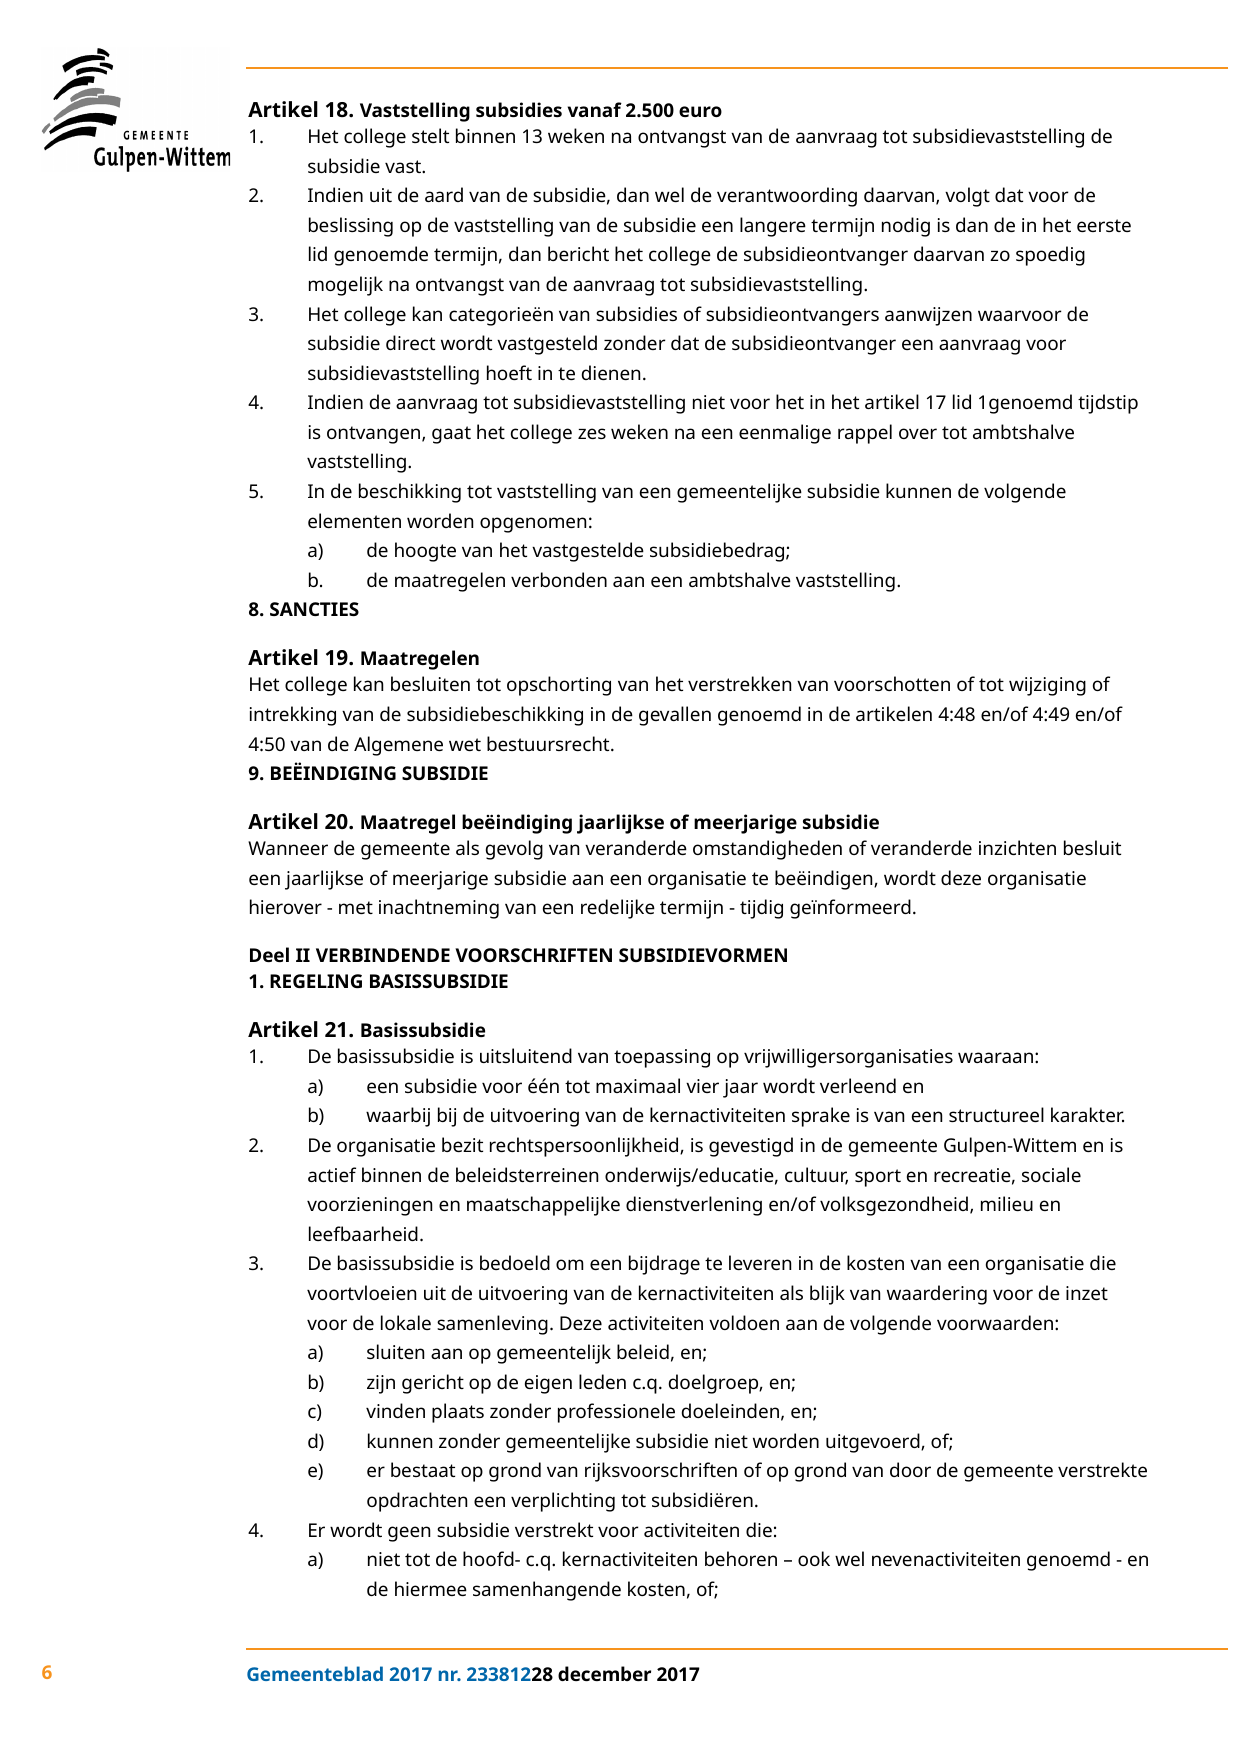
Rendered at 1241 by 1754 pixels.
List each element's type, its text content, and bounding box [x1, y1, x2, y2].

list kunnen zonder gemeentelijke subsidie niet worden uitgevoerd, of; [307, 1428, 1152, 1454]
list De organisatie bezit rechtspersoonlijkheid, is gevestigd in de gemeente Gulpen-Wittem en is actief binnen de beleidsterreinen onderwijs/educatie, cultuur, sport en recreatie, sociale voorzieningen en maatschappelijke dienstverlening en/of volksgezondheid, milieu en leefbaarheid. [248, 1132, 1152, 1247]
list Indien de aanvraag tot subsidievaststelling niet voor het in het artikel 17 lid 1genoemd tijdstip is ontvangen, gaat het college zes weken na een eenmalige rappel over tot ambtshalve vaststelling. [248, 389, 1152, 474]
list de hoogte van het vastgestelde subsidiebedrag; [307, 537, 1152, 563]
list De basissubsidie is uitsluitend van toepassing op vrijwilligersorganisaties waaraan: [248, 1043, 1152, 1069]
list Het college kan categorieën van subsidies of subsidieontvangers aanwijzen waarvoor de subsidie direct wordt vastgesteld zonder dat de subsidieontvanger een aanvraag voor subsidievaststelling hoeft in te dienen. [248, 301, 1152, 386]
text 9. BEËINDIGING SUBSIDIE [248, 760, 1152, 786]
list De basissubsidie is bedoeld om een bijdrage te leveren in de kosten van een organisatie die voortvloeien uit de uitvoering van de kernactiviteiten als blijk van waardering voor de inzet voor de lokale samenleving. Deze activiteiten voldoen aan de volgende voorwaarden: [248, 1251, 1152, 1336]
text Artikel 18. Vaststelling subsidies vanaf 2.500 euro [248, 95, 1152, 123]
list zijn gericht op de eigen leden c.q. doelgroep, en; [307, 1369, 1152, 1395]
picture [41, 47, 231, 172]
text Artikel 21. Basissubsidie [248, 1015, 1152, 1043]
list er bestaat op grond van rijksvoorschriften of op grond van door de gemeente verstrekte opdrachten een verplichting tot subsidiëren. [307, 1458, 1152, 1513]
list Het college stelt binnen 13 weken na ontvangst van de aanvraag tot subsidievaststelling de subsidie vast. [248, 123, 1152, 178]
list een subsidie voor één tot maximaal vier jaar wordt verleend en [307, 1073, 1152, 1099]
text Artikel 20. Maatregel beëindiging jaarlijkse of meerjarige subsidie [248, 807, 1152, 835]
list vinden plaats zonder professionele doeleinden, en; [307, 1398, 1152, 1424]
text Deel II VERBINDENDE VOORSCHRIFTEN SUBSIDIEVORMEN [248, 940, 1152, 968]
text Het college kan besluiten tot opschorting van het verstrekken van voorschotten of tot wijziging of intrekking van de subsidiebeschikking in de gevallen genoemd in de artikelen 4:48 en/of 4:49 en/of 4:50 van de Algemene wet bestuursrecht. [248, 672, 1152, 756]
text 1. REGELING BASISSUBSIDIE [248, 968, 1152, 994]
list niet tot de hoofd- c.q. kernactiviteiten behoren – ook wel nevenactiviteiten genoemd - en de hiermee samenhangende kosten, of; [307, 1546, 1152, 1602]
text Wanneer de gemeente als gevolg van veranderde omstandigheden of veranderde inzichten besluit een jaarlijkse of meerjarige subsidie aan een organisatie te beëindigen, wordt deze organisatie hierover - met inachtneming van een redelijke termijn - tijdig geïnformeerd. [248, 835, 1152, 920]
list Er wordt geen subsidie verstrekt voor activiteiten die: [248, 1517, 1152, 1543]
text 8. SANCTIES [248, 597, 1152, 622]
list Indien uit de aard van de subsidie, dan wel de verantwoording daarvan, volgt dat voor de beslissing op de vaststelling van de subsidie een langere termijn nodig is dan de in het eerste lid genoemde termijn, dan bericht het college de subsidieontvanger daarvan zo spoedig mogelijk na ontvangst van de aanvraag tot subsidievaststelling. [248, 182, 1152, 297]
list de maatregelen verbonden aan een ambtshalve vaststelling. [307, 567, 1152, 593]
text Artikel 19. Maatregelen [248, 643, 1152, 672]
list sluiten aan op gemeentelijk beleid, en; [307, 1339, 1152, 1365]
list waarbij bij de uitvoering van de kernactiviteiten sprake is van een structureel karakter. [307, 1103, 1152, 1128]
list In de beschikking tot vaststelling van een gemeentelijke subsidie kunnen de volgende elementen worden opgenomen: [248, 478, 1152, 533]
